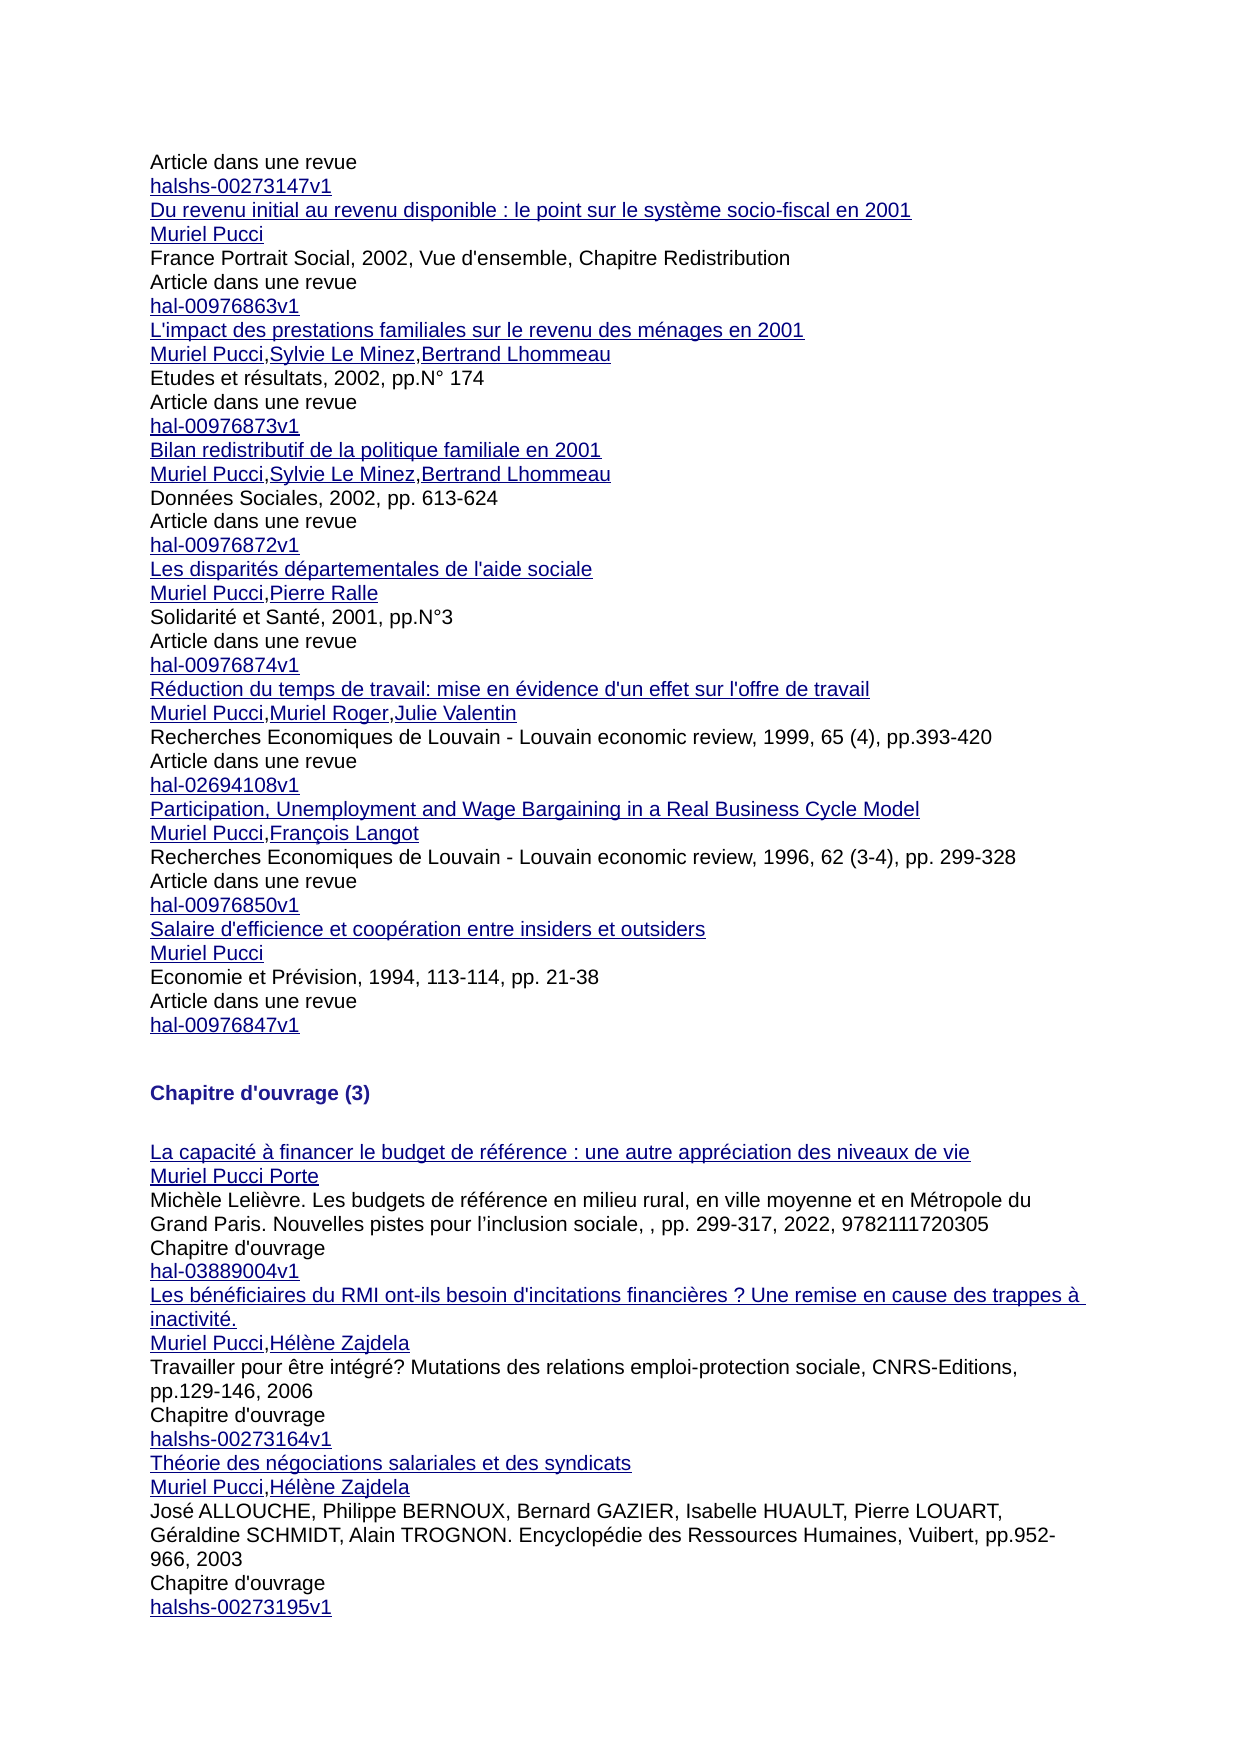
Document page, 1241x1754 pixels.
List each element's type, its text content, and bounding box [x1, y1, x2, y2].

table_cell Participation, Unemployment and Wage Bargaining in a Real Business Cycle Model Muriel Pucci,François Langot Recherches Economiques de Louvain - Louvain economic review, 1996, 62 (3-4), pp. 299-328 Article dans une revue hal-00976850v1 [150, 797, 1090, 917]
table_cell L'impact des prestations familiales sur le revenu des ménages en 2001 Muriel Pucci,Sylvie Le Minez,Bertrand Lhommeau Etudes et résultats, 2002, pp.N° 174 Article dans une revue hal-00976873v1 [150, 318, 1090, 437]
table_cell Théorie des négociations salariales et des syndicats Muriel Pucci,Hélène Zajdela José ALLOUCHE, Philippe BERNOUX, Bernard GAZIER, Isabelle HUAULT, Pierre LOUART, Géraldine SCHMIDT, Alain TROGNON. Encyclopédie des Ressources Humaines, Vuibert, pp.952-966, 2003 Chapitre d'ouvrage halshs-00273195v1 [150, 1451, 1090, 1619]
table_cell Les bénéficiaires du RMI ont-ils besoin d'incitations financières ? Une remise en cause des trappes à inactivité. Muriel Pucci,Hélène Zajdela Travailler pour être intégré? Mutations des relations emploi-protection sociale, CNRS-Editions, pp.129-146, 2006 Chapitre d'ouvrage halshs-00273164v1 [150, 1283, 1090, 1451]
table_header La capacité à financer le budget de référence : une autre appréciation des niveaux de vie Muriel Pucci Porte Michèle Lelièvre. Les budgets de référence en milieu rural, en ville moyenne et en Métropole du Grand Paris. Nouvelles pistes pour l’inclusion sociale, , pp. 299-317, 2022, 9782111720305 Chapitre d'ouvrage hal-03889004v1 [150, 1140, 1090, 1283]
table_cell Bilan redistributif de la politique familiale en 2001 Muriel Pucci,Sylvie Le Minez,Bertrand Lhommeau Données Sociales, 2002, pp. 613-624 Article dans une revue hal-00976872v1 [150, 438, 1090, 557]
table_cell Article dans une revue halshs-00273147v1 [150, 150, 1090, 198]
table_cell Réduction du temps de travail: mise en évidence d'un effet sur l'offre de travail Muriel Pucci,Muriel Roger,Julie Valentin Recherches Economiques de Louvain - Louvain economic review, 1999, 65 (4), pp.393-420 Article dans une revue hal-02694108v1 [150, 677, 1090, 797]
subtitle Chapitre d'ouvrage (3) [150, 1081, 1090, 1105]
table_cell Du revenu initial au revenu disponible : le point sur le système socio-fiscal en 2001 Muriel Pucci France Portrait Social, 2002, Vue d'ensemble, Chapitre Redistribution Article dans une revue hal-00976863v1 [150, 198, 1090, 318]
table_cell Les disparités départementales de l'aide sociale Muriel Pucci,Pierre Ralle Solidarité et Santé, 2001, pp.N°3 Article dans une revue hal-00976874v1 [150, 557, 1090, 677]
table_cell Salaire d'efficience et coopération entre insiders et outsiders Muriel Pucci Economie et Prévision, 1994, 113-114, pp. 21-38 Article dans une revue hal-00976847v1 [150, 917, 1090, 1036]
